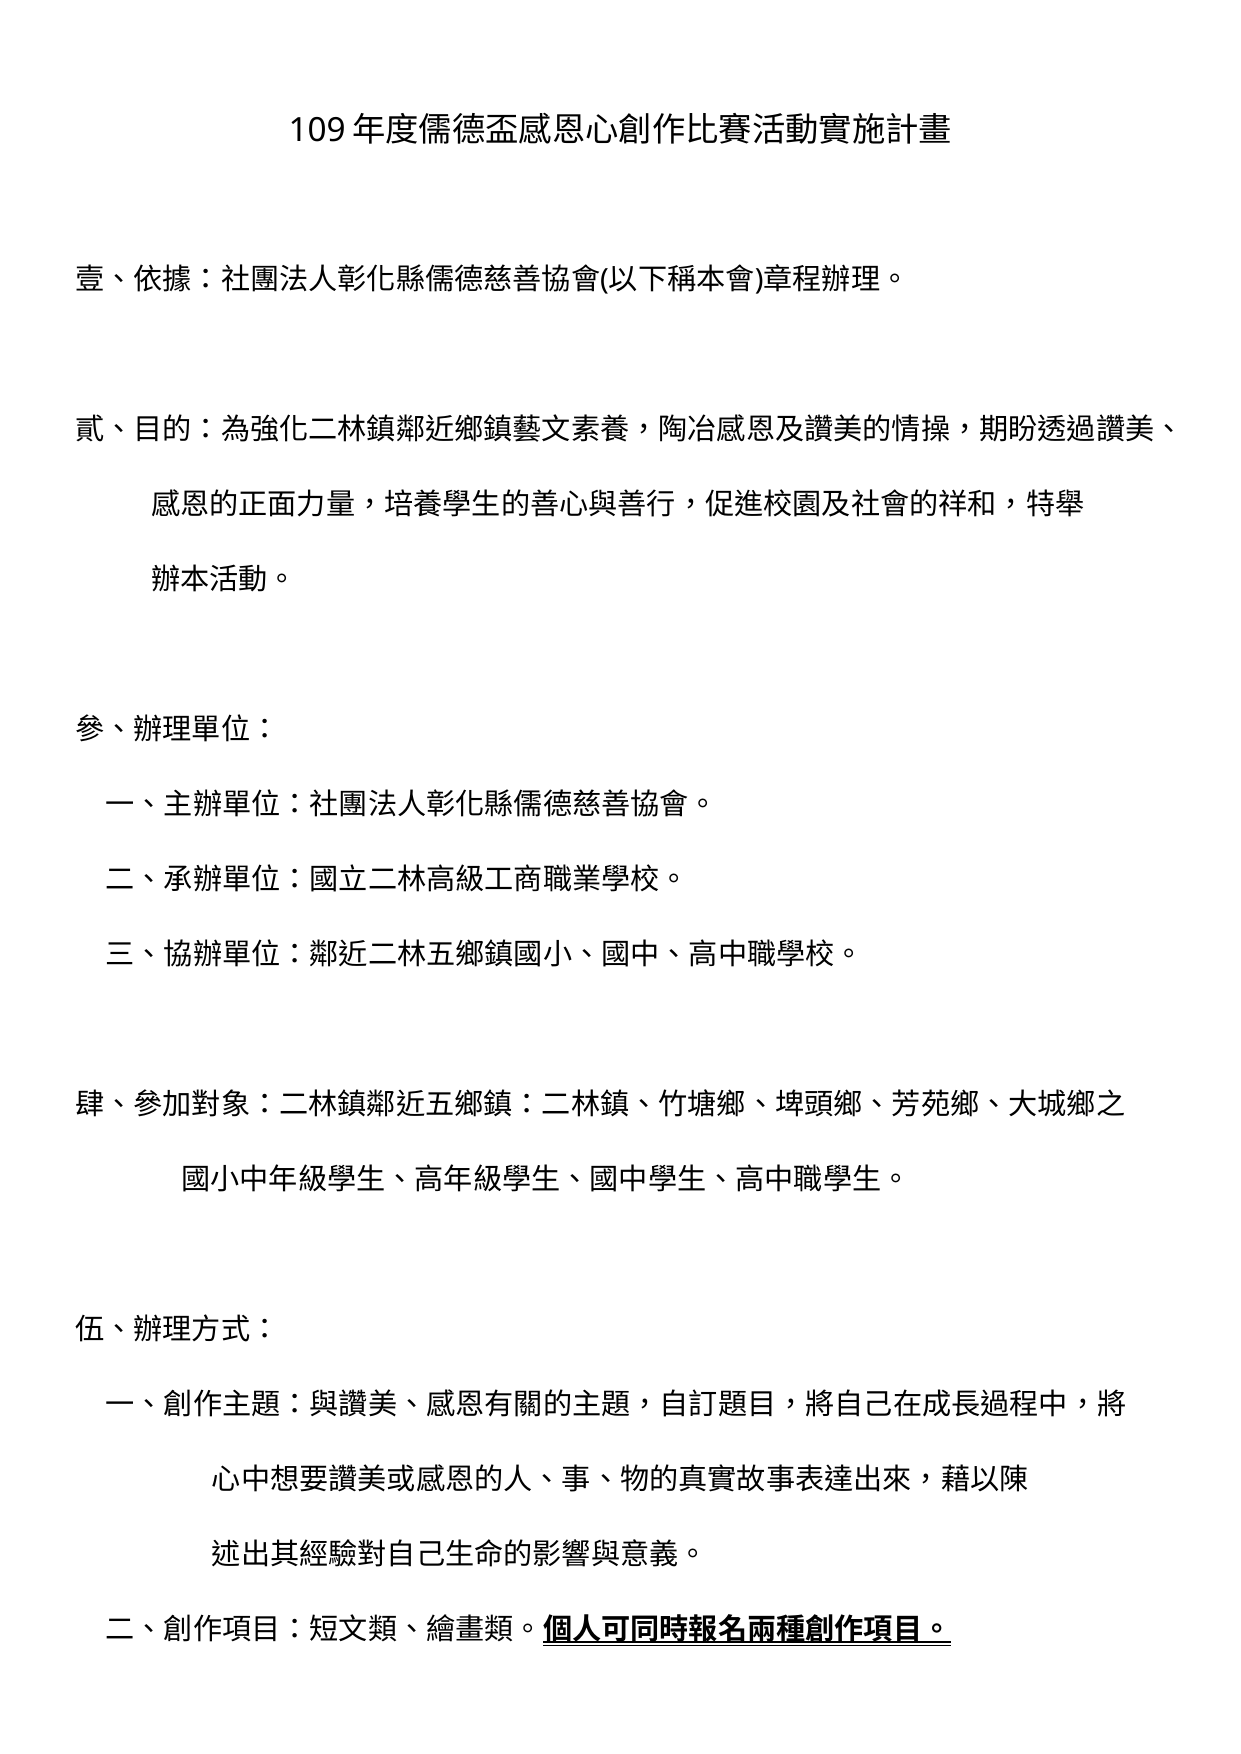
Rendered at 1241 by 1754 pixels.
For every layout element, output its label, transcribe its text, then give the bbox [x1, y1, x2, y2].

text 二、承辦單位：國立二林高級工商職業學校。 [75, 839, 1165, 914]
text 一、主辦單位：社團法人彰化縣儒德慈善協會。 [75, 764, 1165, 839]
text 109年度儒德盃感恩心創作比賽活動實施計畫 [75, 89, 1165, 164]
text 述出其經驗對自己生命的影響與意義。 [75, 1514, 1165, 1589]
text 參、辦理單位： [75, 689, 1165, 764]
text 伍、辦理方式： [75, 1289, 1165, 1364]
text 感恩的正面力量，培養學生的善心與善行，促進校園及社會的祥和，特舉 [75, 464, 1165, 539]
text 貳、目的：為強化二林鎮鄰近鄉鎮藝文素養，陶冶感恩及讚美的情操，期盼透過讚美、 [75, 389, 1165, 464]
text 心中想要讚美或感恩的人、事、物的真實故事表達出來，藉以陳 [75, 1439, 1165, 1514]
text 壹、依據：社團法人彰化縣儒德慈善協會(以下稱本會)章程辦理。 [75, 239, 1165, 314]
text 國小中年級學生、高年級學生、國中學生、高中職學生。 [75, 1139, 1165, 1214]
text 二、創作項目：短文類、繪畫類。個人可同時報名兩種創作項目。 [75, 1589, 1165, 1664]
text 一、創作主題：與讚美、感恩有關的主題，自訂題目，將自己在成長過程中，將 [75, 1364, 1165, 1439]
text 肆、參加對象：二林鎮鄰近五鄉鎮：二林鎮、竹塘鄉、埤頭鄉、芳苑鄉、大城鄉之 [75, 1064, 1165, 1139]
text 三、協辦單位：鄰近二林五鄉鎮國小、國中、高中職學校。 [75, 914, 1165, 989]
text 辦本活動。 [75, 539, 1165, 614]
